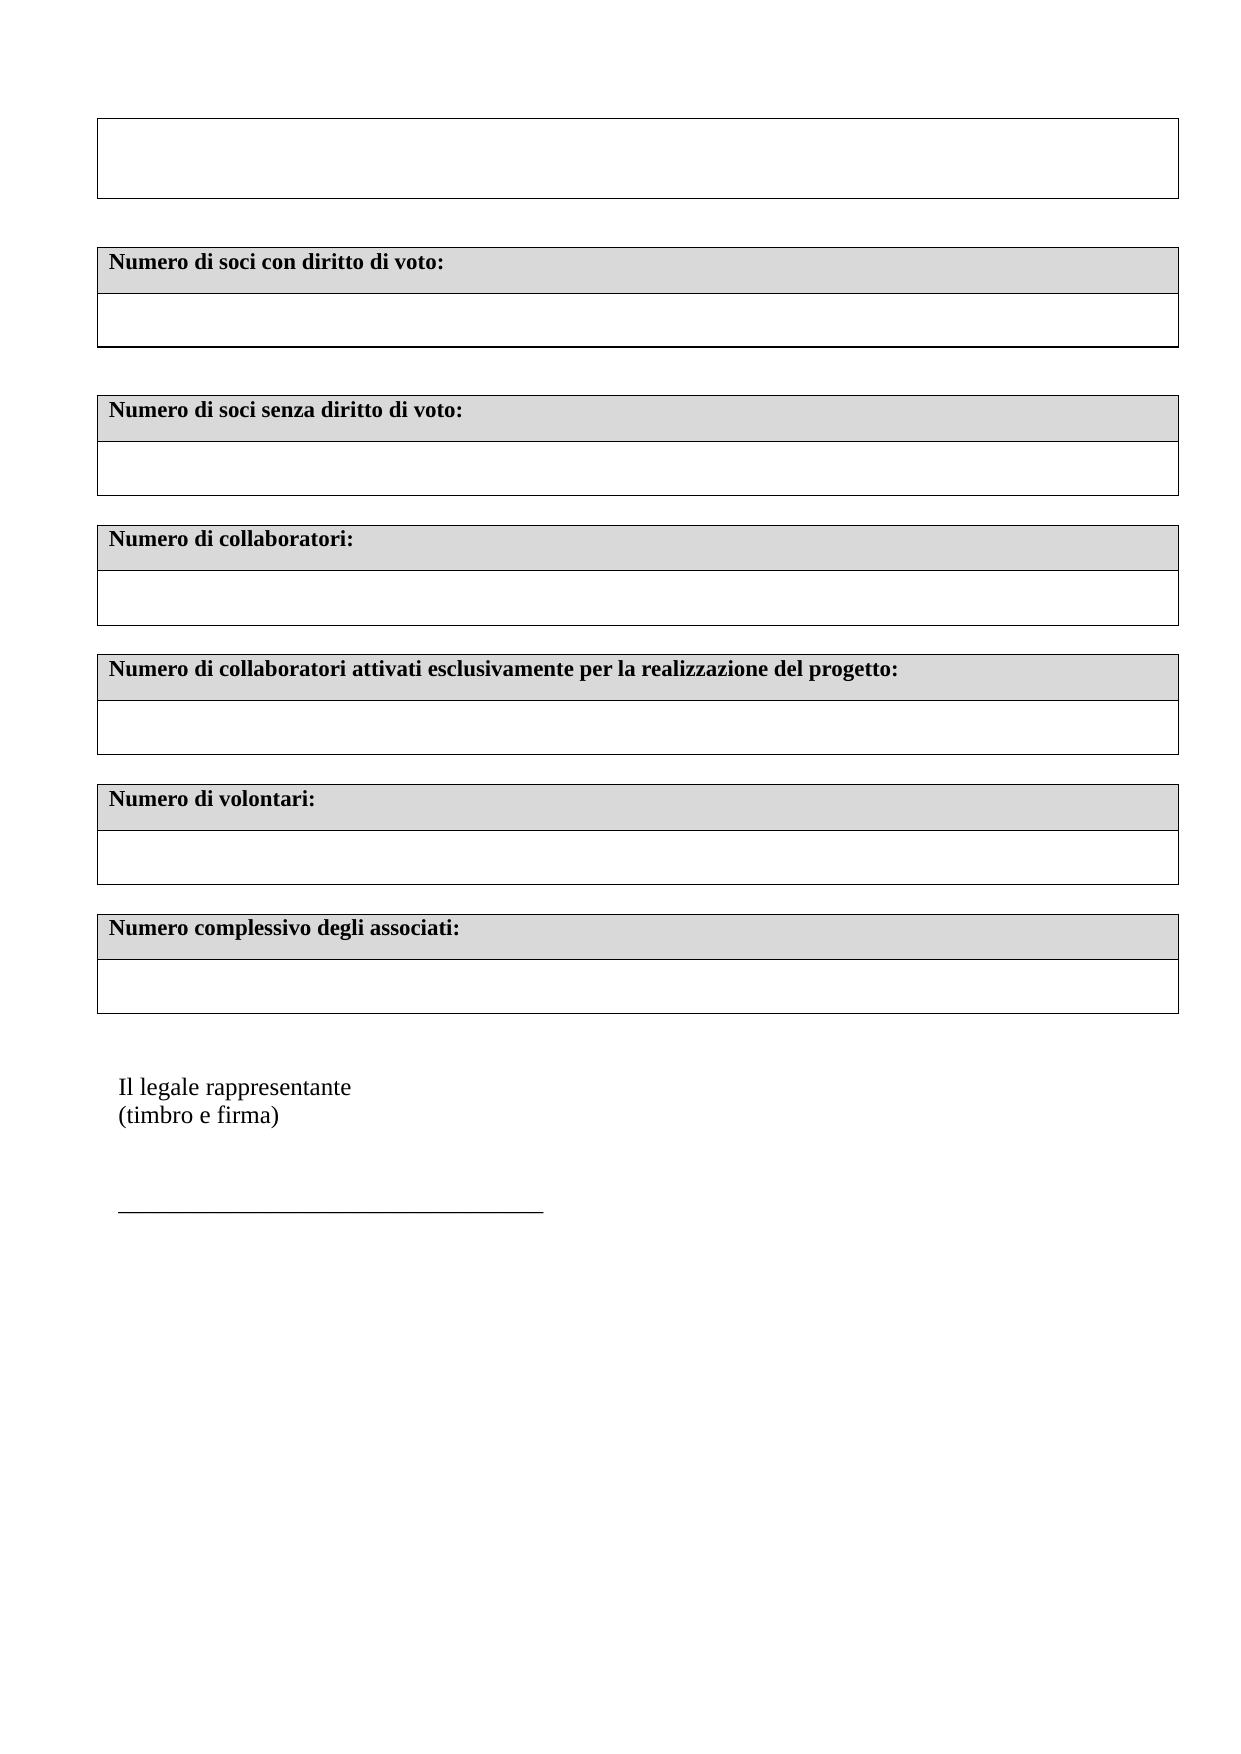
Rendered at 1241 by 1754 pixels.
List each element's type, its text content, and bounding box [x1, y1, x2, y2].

table_cell [98, 960, 1178, 1013]
text Il legale rappresentante [118, 1072, 1122, 1100]
table_cell [98, 831, 1178, 884]
table_cell [98, 119, 1178, 198]
table_cell [98, 294, 1178, 346]
table_header Numero di collaboratori: [98, 526, 1178, 570]
table_cell [98, 701, 1178, 754]
table_cell [98, 571, 1178, 624]
text (timbro e firma) [118, 1100, 1122, 1129]
table_header Numero di collaboratori attivati esclusivamente per la realizzazione del progetto: [98, 655, 1178, 700]
table_header Numero di soci con diritto di voto: [98, 248, 1178, 293]
table_header Numero di volontari: [98, 785, 1178, 830]
text __________________________________ [118, 1187, 1122, 1215]
table_cell [98, 442, 1178, 495]
table_header Numero di soci senza diritto di voto: [98, 396, 1178, 441]
table_header Numero complessivo degli associati: [98, 915, 1178, 959]
